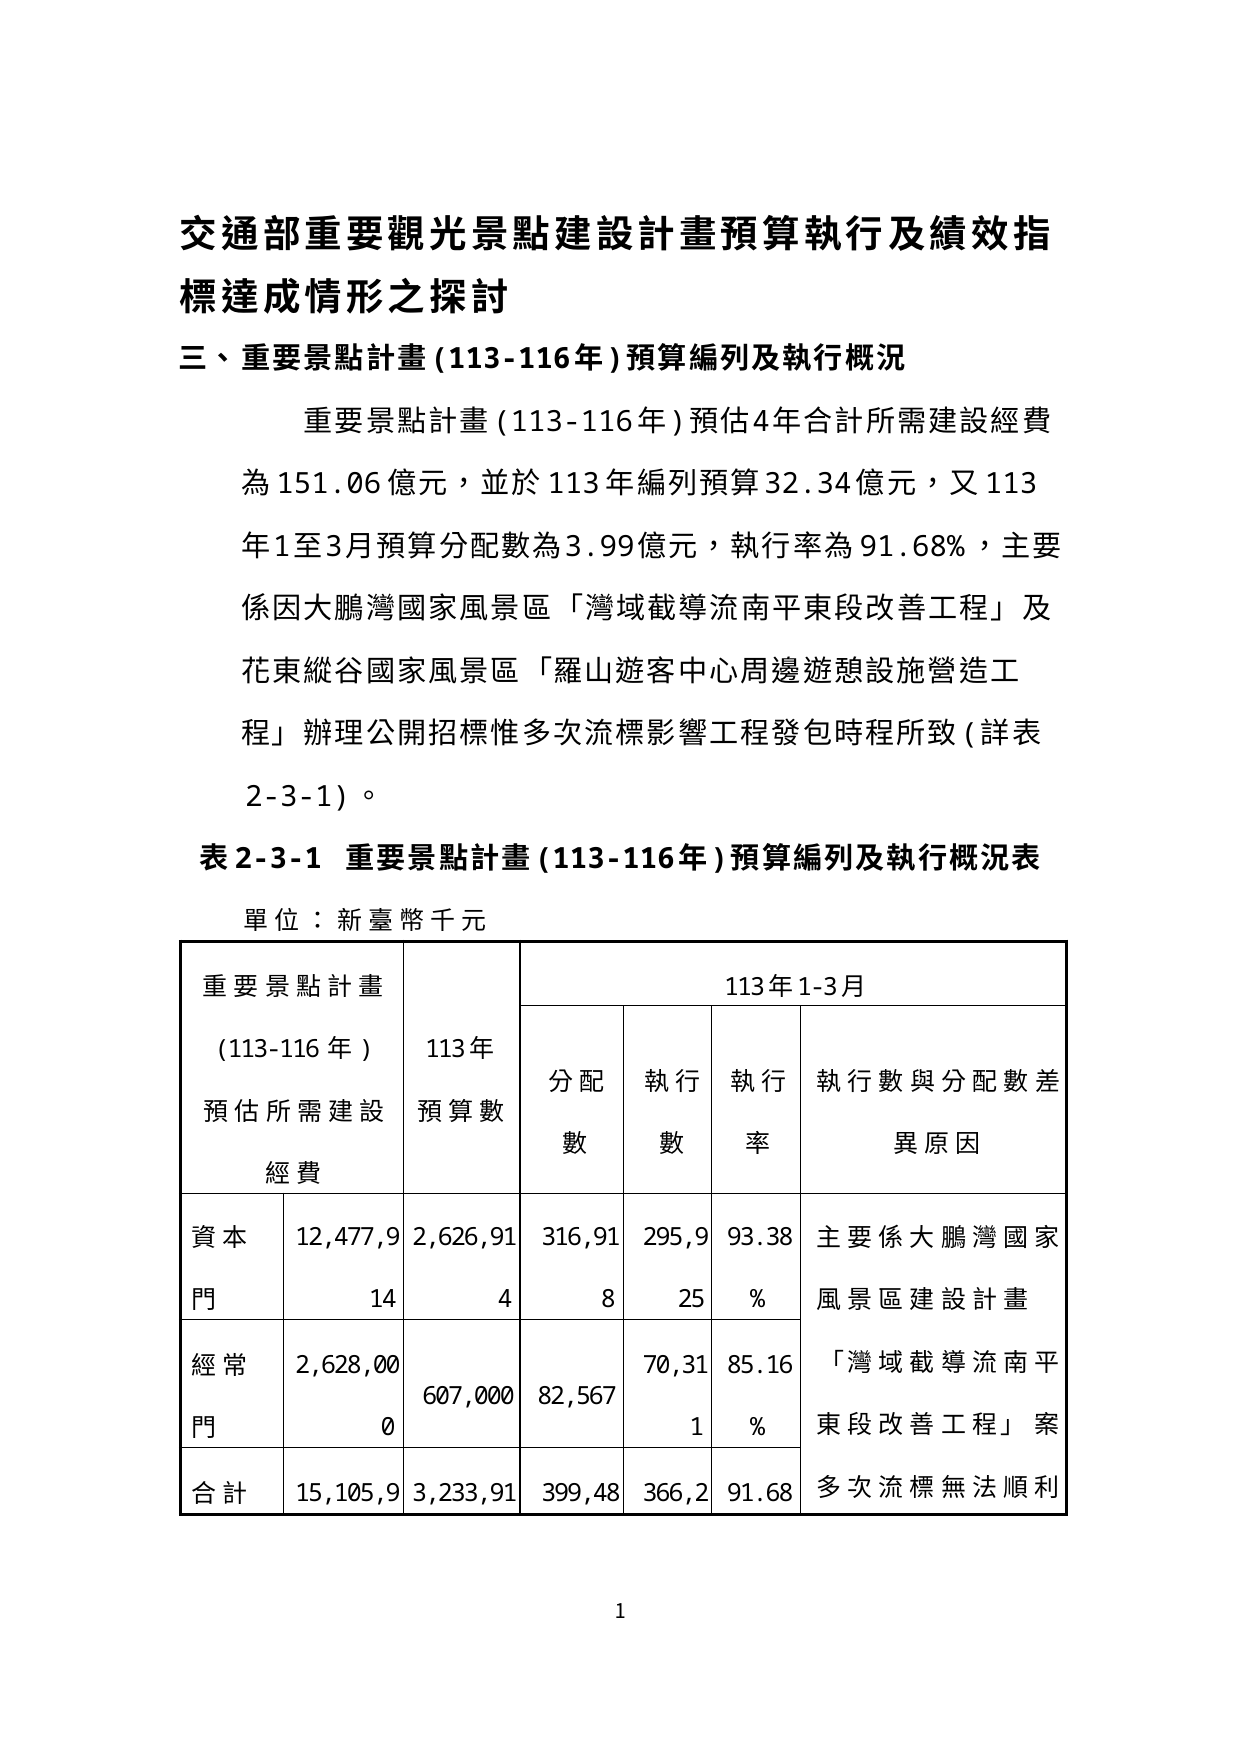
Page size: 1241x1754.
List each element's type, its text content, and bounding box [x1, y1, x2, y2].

table_cell 366,2 [624, 1448, 711, 1512]
table_cell 85.16% [712, 1320, 800, 1447]
table_cell 70,311 [624, 1320, 711, 1447]
table_cell 91.68 [712, 1448, 800, 1512]
table_cell 分配數 [521, 1006, 623, 1193]
table_cell 15,105,9 [284, 1448, 403, 1512]
table_cell 82,567 [521, 1320, 623, 1447]
table_cell 2,626,914 [404, 1194, 519, 1319]
table_header 113年 預算數 [404, 943, 519, 1193]
table_header 113年1-3月 [521, 943, 1065, 1005]
table_cell 合計 [182, 1448, 283, 1512]
table_cell 資本門 [182, 1194, 283, 1319]
text 表2-3-1 重要景點計畫(113-116年)預算編列及執行概況表 [192, 814, 1063, 877]
table_header 重要景點計畫 (113-116年) 預估所需建設經費 [182, 943, 403, 1193]
table_cell 2,628,000 [284, 1320, 403, 1447]
table_cell 執行數 [624, 1006, 711, 1193]
table_cell 執行率 [712, 1006, 800, 1193]
table_cell 399,48 [521, 1448, 623, 1512]
table_cell 12,477,914 [284, 1194, 403, 1319]
table_cell 316,918 [521, 1194, 623, 1319]
text 三、重要景點計畫(113-116年)預算編列及執行概況 [177, 314, 1063, 377]
table_cell 經常門 [182, 1320, 283, 1447]
table_cell 607,000 [404, 1320, 519, 1447]
text 交通部重要觀光景點建設計畫預算執行及績效指標達成情形之探討 [177, 189, 1063, 314]
text 單位：新臺幣千元 [192, 877, 1063, 939]
table_cell 295,925 [624, 1194, 711, 1319]
text 重要景點計畫(113-116年)預估4年合計所需建設經費為151.06億元，並於113年編列預算32.34億元，又113年1至3月預算分配數為3.99億元，執行率為91.68%，主要係因大鵬灣國家風景區「灣域截導流南平東段改善工程」及花東縱谷國家風景區「羅山遊客中心周邊遊憩設施營造工程」辦理公開招標惟多次流標影響工程發包時程所致(詳表2-3-1)。 [236, 377, 1063, 814]
table_cell 3,233,91 [404, 1448, 519, 1512]
table_cell 主要係大鵬灣國家風景區建設計畫「灣域截導流南平東段改善工程」案多次流標無法順利招標，嗣經設計單位檢討後，重新招標，並已於4月17日決標，以及花東縱谷國家風景區建設計畫「羅山遊客中心周邊遊憩設施營造工程」經3次公開招標流標，重新檢討預算及底價，以致延後發包時程所致。 [801, 1194, 1065, 1512]
table_cell 93.38% [712, 1194, 800, 1319]
table_cell 執行數與分配數差異原因 [801, 1006, 1065, 1193]
